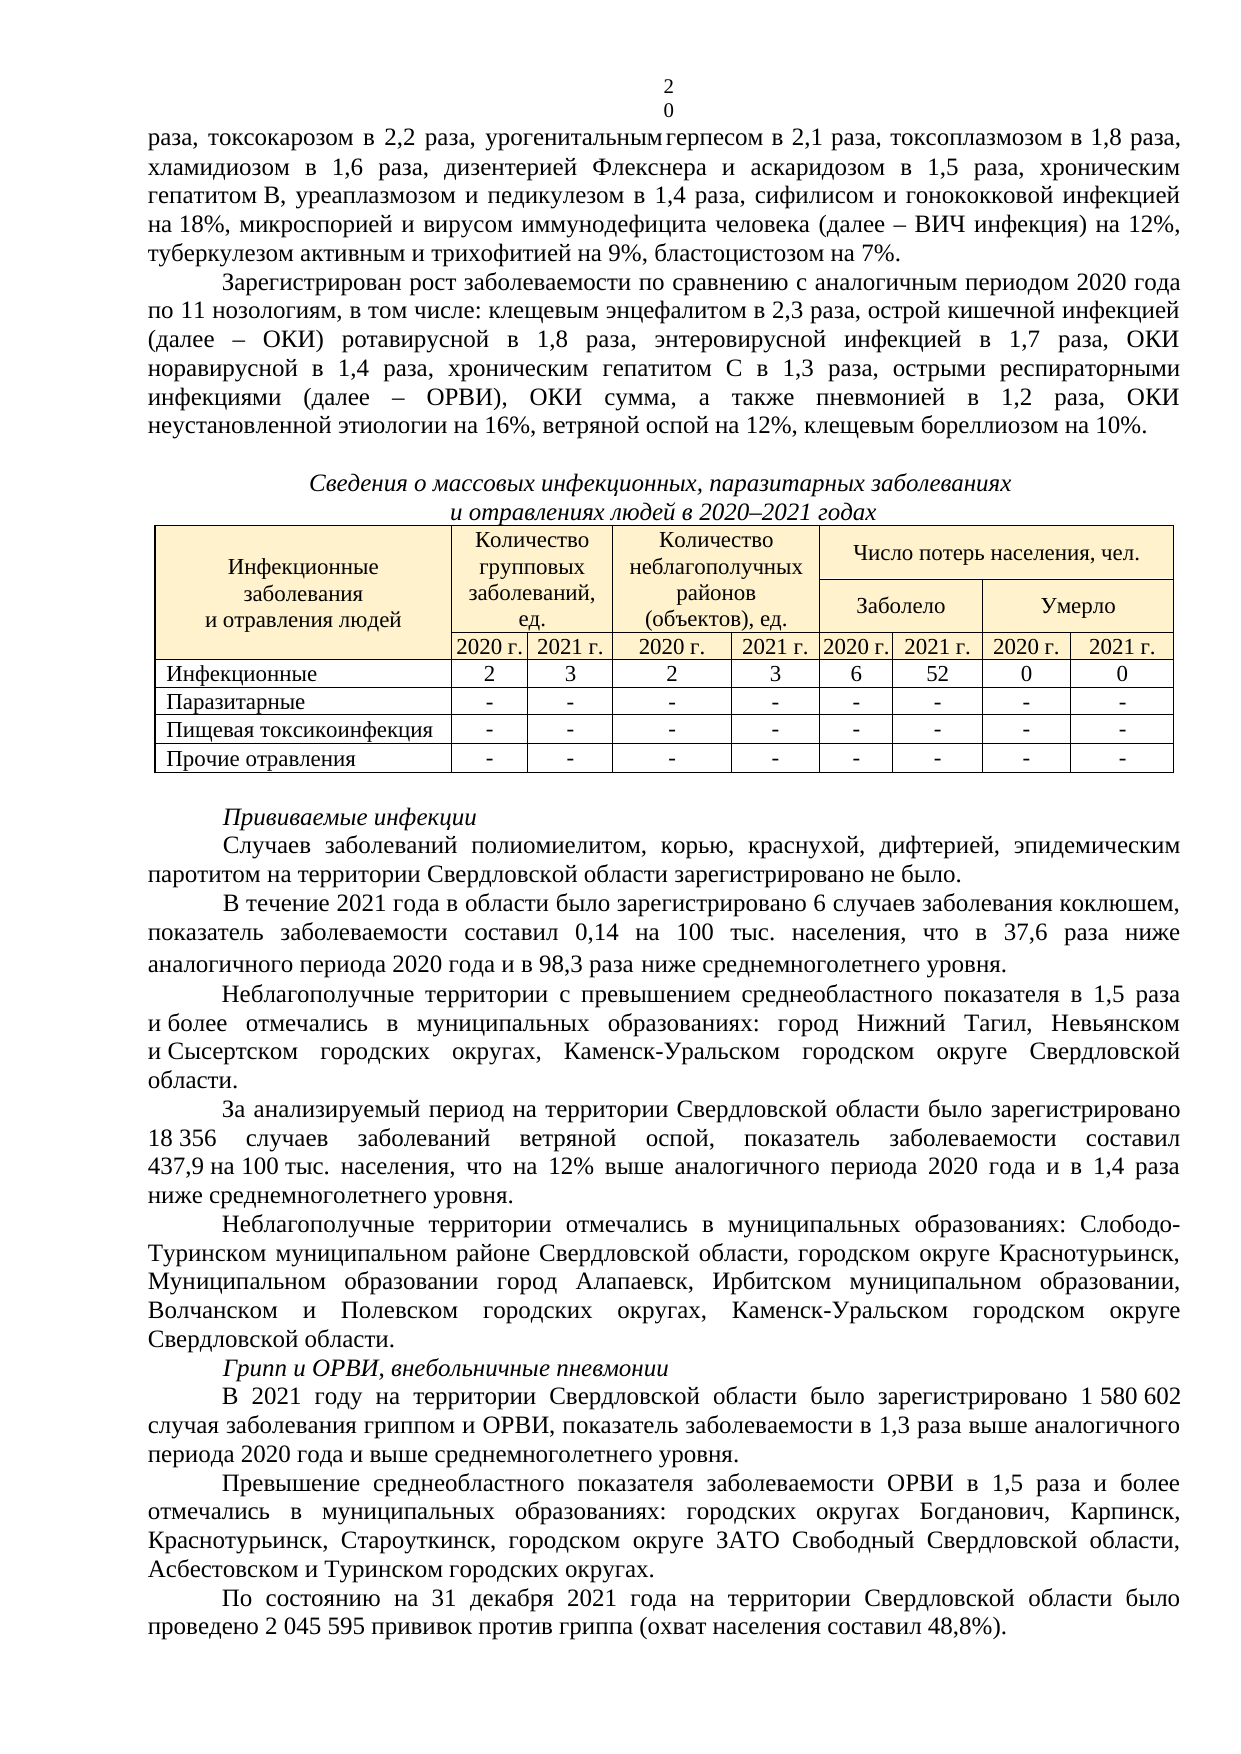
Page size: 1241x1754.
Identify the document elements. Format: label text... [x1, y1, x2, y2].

text Прививаемые инфекции [148, 802, 1181, 830]
table_cell 2020 г. [613, 633, 731, 659]
text Случаев заболеваний полиомиелитом, корью, краснухой, дифтерией, эпидемическим паротитом на территории Свердловской области зарегистрировано не было. [148, 830, 1181, 888]
table_cell - [528, 715, 612, 743]
text За анализируемый период на территории Свердловской области было зарегистрировано 18 356 случаев заболеваний ветряной оспой, показатель заболеваемости составил 437,9 на 100 тыс. населения, что на 12% выше аналогичного периода 2020 года и в 1,4 раза ниже среднемноголетнего уровня. [148, 1094, 1181, 1209]
table_cell - [893, 715, 982, 743]
table_cell - [528, 688, 612, 714]
table_cell Паразитарные [156, 688, 451, 714]
table_cell Умерло [983, 580, 1173, 632]
text В течение 2021 года в области было зарегистрировано 6 случаев заболевания коклюшем, показатель заболеваемости составил 0,14 на 100 тыс. населения, что в 37,6 раза ниже аналогичного периода 2020 года и в 98,3 раза ниже среднемноголетнего уровня. [148, 888, 1181, 979]
table_cell - [732, 688, 819, 714]
table_cell - [732, 744, 819, 772]
table_cell 2020 г. [452, 633, 527, 659]
table_header Число потерь населения, чел. [820, 526, 1173, 578]
table_cell 0 [1071, 660, 1173, 687]
table_cell - [893, 688, 982, 714]
table_cell - [983, 715, 1070, 743]
table_cell - [893, 744, 982, 772]
table_cell - [983, 688, 1070, 714]
text и отравлениях людей в 2020–2021 годах [148, 497, 1181, 525]
table_cell - [820, 715, 892, 743]
table_cell - [820, 688, 892, 714]
table_cell 6 [820, 660, 892, 687]
table_cell 3 [732, 660, 819, 687]
table_cell 2021 г. [1071, 633, 1173, 659]
table_cell - [820, 744, 892, 772]
table_cell Инфекционные [156, 660, 451, 687]
table_cell - [452, 744, 527, 772]
table_cell 2 [452, 660, 527, 687]
text раза, токсокарозом в 2,2 раза, урогенитальным герпесом в 2,1 раза, токсоплазмозом в 1,8 раза, хламидиозом в 1,6 раза, дизентерией Флекснера и аскаридозом в 1,5 раза, хроническим гепатитом В, уреаплазмозом и педикулезом в 1,4 раза, сифилисом и гонококковой инфекцией на 18%, микроспорией и вирусом иммунодефицита человека (далее – ВИЧ инфекция) на 12%, туберкулезом активным и трихофитией на 9%, бластоцистозом на 7%. [148, 118, 1181, 267]
table_header Количество неблагополучных районов (объектов), ед. [613, 526, 819, 632]
text В 2021 году на территории Свердловской области было зарегистрировано 1 580 602 случая заболевания гриппом и ОРВИ, показатель заболеваемости в 1,3 раза выше аналогичного периода 2020 года и выше среднемноголетнего уровня. [148, 1381, 1181, 1468]
table_cell - [983, 744, 1070, 772]
table_cell Заболело [820, 580, 982, 632]
table_cell 3 [528, 660, 612, 687]
text Превышение среднеобластного показателя заболеваемости ОРВИ в 1,5 раза и более отмечались в муниципальных образованиях: городских округах Богданович, Карпинск, Краснотурьинск, Староуткинск, городском округе ЗАТО Свободный Свердловской области, Асбестовском и Туринском городских округах. [148, 1468, 1181, 1583]
table_cell 2020 г. [820, 633, 892, 659]
text Сведения о массовых инфекционных, паразитарных заболеваниях [148, 468, 1181, 497]
text Неблагополучные территории с превышением среднеобластного показателя в 1,5 раза и более отмечались в муниципальных образованиях: город Нижний Тагил, Невьянском и Сысертском городских округах, Каменск-Уральском городском округе Свердловской области. [148, 979, 1181, 1094]
table_cell - [613, 715, 731, 743]
text Зарегистрирован рост заболеваемости по сравнению с аналогичным периодом 2020 года по 11 нозологиям, в том числе: клещевым энцефалитом в 2,3 раза, острой кишечной инфекцией (далее – ОКИ) ротавирусной в 1,8 раза, энтеровирусной инфекцией в 1,7 раза, ОКИ норавирусной в 1,4 раза, хроническим гепатитом С в 1,3 раза, острыми респираторными инфекциями (далее – ОРВИ), ОКИ сумма, а также пневмонией в 1,2 раза, ОКИ неустановленной этиологии на 16%, ветряной оспой на 12%, клещевым бореллиозом на 10%. [148, 267, 1181, 439]
table_cell Прочие отравления [156, 744, 451, 772]
table_cell - [1071, 744, 1173, 772]
text Неблагополучные территории отмечались в муниципальных образованиях: Слободо-Туринском муниципальном районе Свердловской области, городском округе Краснотурьинск, Муниципальном образовании город Алапаевск, Ирбитском муниципальном образовании, Волчанском и Полевском городских округах, Каменск-Уральском городском округе Свердловской области. [148, 1209, 1181, 1353]
table_cell 2021 г. [732, 633, 819, 659]
table_cell 52 [893, 660, 982, 687]
table_header Инфекционные заболевания и отравления людей [156, 526, 451, 659]
table_cell 2021 г. [528, 633, 612, 659]
table_cell Пищевая токсикоинфекция [156, 715, 451, 743]
table_cell 2 [613, 660, 731, 687]
text По состоянию на 31 декабря 2021 года на территории Свердловской области было проведено 2 045 595 прививок против гриппа (охват населения составил 48,8%). [148, 1583, 1181, 1640]
table_cell - [1071, 688, 1173, 714]
table_cell 0 [983, 660, 1070, 687]
table_cell - [613, 744, 731, 772]
table_header Количество групповых заболеваний, ед. [452, 526, 612, 632]
table_cell - [528, 744, 612, 772]
table_cell - [732, 715, 819, 743]
text Грипп и ОРВИ, внебольничные пневмонии [148, 1353, 1181, 1381]
table_cell - [613, 688, 731, 714]
table_cell - [452, 715, 527, 743]
table_cell - [1071, 715, 1173, 743]
table_cell 2020 г. [983, 633, 1070, 659]
table_cell 2021 г. [893, 633, 982, 659]
table_cell - [452, 688, 527, 714]
